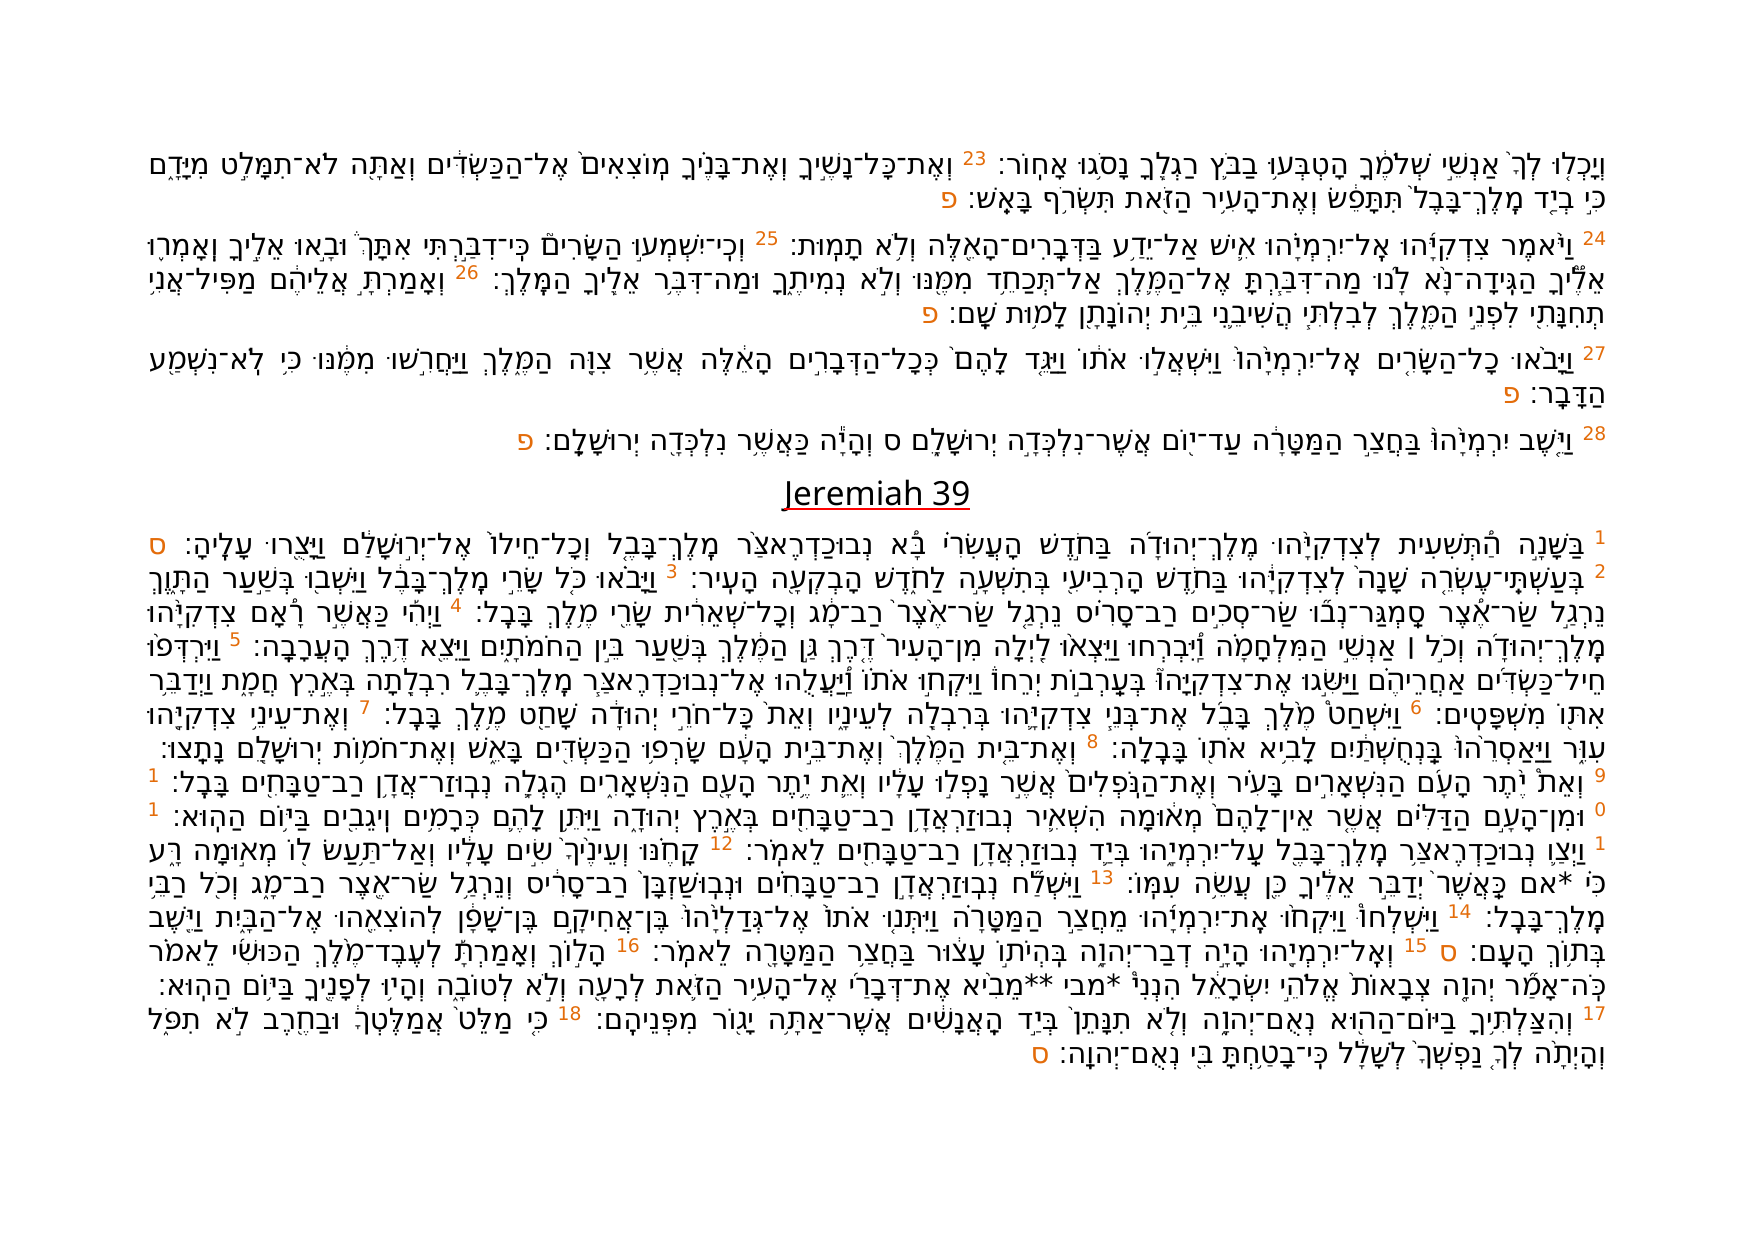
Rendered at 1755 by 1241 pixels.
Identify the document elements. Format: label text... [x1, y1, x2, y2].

text 20 וַיֹּ֥אמֶר יִרְמְיָ֖הוּ לֹ֣א יִתֵּ֑נוּ שְֽׁמַֽע־נָ֣א ׀ בְּק֣וֹל יְהוָ֗ה לַאֲשֶׁ֤ר אֲנִי֙ דֹּבֵ֣ר אֵלֶ֔יךָ וְיִ֥יטַב לְךָ֖ וּתְחִ֥י נַפְשֶֽׁךָ׃ ‬‬‬‬21 וְאִם־מָאֵ֥ן אַתָּ֖ה לָצֵ֑את זֶ֣ה הַדָּבָ֔ר אֲשֶׁ֥ר הִרְאַ֖נִי יְהוָֽה׃ ‬‬‬‬22 וְהִנֵּ֣ה כָל־הַנָּשִׁ֗ים אֲשֶׁ֤ר נִשְׁאֲרוּ֙ בְּבֵ֣ית מֶֽלֶךְ־יְהוּדָ֔ה מוּצָא֕וֹת אֶל־שָׂרֵ֖י מֶ֣לֶךְ בָּבֶ֑ל וְהֵ֣נָּה אֹמְר֗וֹת הִסִּית֜וּךָ וְיָכְל֤וּ לְךָ֙ אַנְשֵׁ֣י שְׁלֹמֶ֔ךָ הָטְבְּע֥וּ בַבֹּ֛ץ רַגְלֶ֖ךָ נָסֹ֥גוּ אָחֽוֹר׃ ‬‬‬‬23 וְאֶת־כָּל־נָשֶׁ֣יךָ וְאֶת־בָּנֶ֗יךָ מֽוֹצִאִים֙ אֶל־הַכַּשְׂדִּ֔ים וְאַתָּ֖ה לֹא־תִמָּלֵ֣ט מִיָּדָ֑ם כִּ֣י בְיַ֤ד מֶֽלֶךְ־בָּבֶל֙ תִּתָּפֵ֔שׂ וְאֶת־הָעִ֥יר הַזֹּ֖את תִּשְׂרֹ֥ף בָּאֵֽשׁ׃ פ ‬‬‬‬‬‬‬‬ [148, 148, 1606, 216]
text 24 וַיֹּ֨אמֶר צִדְקִיָּ֜הוּ אֶֽל־יִרְמְיָ֗הוּ אִ֛ישׁ אַל־יֵדַ֥ע בַּדְּבָֽרִים־הָאֵ֖לֶּה וְלֹ֥א תָמֽוּת׃ ‬‬‬‬25 וְכִֽי־יִשְׁמְע֣וּ הַשָּׂרִים֮ כִּֽי־דִבַּ֣רְתִּי אִתָּךְ֒ וּבָ֣אוּ אֵלֶ֣יךָ וְֽאָמְר֪וּ אֵלֶ֟יךָ הַגִּֽידָה־נָּ֨א לָ֜נוּ מַה־דִּבַּ֧רְתָּ אֶל־הַמֶּ֛לֶךְ אַל־תְּכַחֵ֥ד מִמֶּ֖נּוּ וְלֹ֣א נְמִיתֶ֑ךָ וּמַה־דִּבֶּ֥ר אֵלֶ֖יךָ הַמֶּֽלֶךְ׃ ‬‬‬‬26 וְאָמַרְתָּ֣ אֲלֵיהֶ֔ם מַפִּיל־אֲנִ֥י תְחִנָּתִ֖י לִפְנֵ֣י הַמֶּ֑לֶךְ לְבִלְתִּ֧י הֲשִׁיבֵ֛נִי בֵּ֥ית יְהוֹנָתָ֖ן לָמ֥וּת שָֽׁם׃ פ ‬‬‬ [148, 228, 1606, 330]
text 28 וַיֵּ֤שֶׁב יִרְמְיָ֙הוּ֙ בַּחֲצַ֣ר הַמַּטָּרָ֔ה עַד־י֖וֹם אֲשֶׁר־נִלְכְּדָ֣ה יְרוּשָׁלָ֑͏ִם ס וְהָיָ֕ה כַּאֲשֶׁ֥ר נִלְכְּדָ֖ה יְרוּשָׁלָֽ͏ִם׃ פ ‬‬‬‬‬ [148, 423, 1606, 457]
text ‬‬‬‬27 וַיָּבֹ֨אוּ כָל־הַשָּׂרִ֤ים אֶֽל־יִרְמְיָ֙הוּ֙ וַיִּשְׁאֲל֣וּ אֹת֔וֹ וַיַּגֵּ֤ד לָהֶם֙ כְּכָל־הַדְּבָרִ֣ים הָאֵ֔לֶּה אֲשֶׁ֥ר צִוָּ֖ה הַמֶּ֑לֶךְ וַיַּחֲרִ֣שׁוּ מִמֶּ֔נּוּ כִּ֥י לֹֽא־נִשְׁמַ֖ע הַדָּבָֽר׃ פ ‬‬‬‬‬ [148, 342, 1606, 410]
text 1 בַּשָּׁנָ֣ה הַ֠תְּשִׁעִית לְצִדְקִיָּ֨הוּ מֶלֶךְ־יְהוּדָ֜ה בַּחֹ֣דֶשׁ הָעֲשִׂרִ֗י בָּ֠א נְבוּכַדְרֶאצַּ֨ר מֶֽלֶךְ־בָּבֶ֤ל וְכָל־חֵילוֹ֙ אֶל־יְר֣וּשָׁלִַ֔ם וַיָּצֻ֖רוּ עָלֶֽיהָ׃ ס 2 בְּעַשְׁתֵּֽי־עֶשְׂרֵ֤ה שָׁנָה֙ לְצִדְקִיָּ֔הוּ בַּחֹ֥דֶשׁ הָרְבִיעִ֖י בְּתִשְׁעָ֣ה לַחֹ֑דֶשׁ הָבְקְעָ֖ה הָעִֽיר׃ ‬‬‬‬3 וַיָּבֹ֗אוּ כֹּ֚ל שָׂרֵ֣י מֶֽלֶךְ־בָּבֶ֔ל וַיֵּשְׁב֖וּ בְּשַׁ֣עַר הַתָּ֑וֶךְ נֵרְגַ֣ל שַׂר־אֶ֠צֶר סַֽמְגַּר־נְב֞וּ שַׂר־סְכִ֣ים רַב־סָרִ֗יס נֵרְגַ֤ל שַׂר־אֶ֙צֶר֙ רַב־מָ֔ג וְכָל־שְׁאֵרִ֔ית שָׂרֵ֖י מֶ֥לֶךְ בָּבֶֽל׃ ‬‬‬‬4 וַיְהִ֡י כַּאֲשֶׁ֣ר רָ֠אָם צִדְקִיָּ֨הוּ מֶֽלֶךְ־יְהוּדָ֜ה וְכֹ֣ל ׀ אַנְשֵׁ֣י הַמִּלְחָמָ֗ה וַֽ֠יִּבְרְחוּ וַיֵּצְא֨וּ לַ֤יְלָה מִן־הָעִיר֙ דֶּ֚רֶךְ גַּ֣ן הַמֶּ֔לֶךְ בְּשַׁ֖עַר בֵּ֣ין הַחֹמֹתָ֑יִם וַיֵּצֵ֖א דֶּ֥רֶךְ הָעֲרָבָֽה׃ ‬‬‬‬5 וַיִּרְדְּפ֨וּ חֵיל־כַּשְׂדִּ֜ים אַחֲרֵיהֶ֗ם וַיַּשִּׂ֣גוּ אֶת־צִדְקִיָּהוּ֮ בְּעַֽרְב֣וֹת יְרֵחוֹ֒ וַיִּקְח֣וּ אֹת֗וֹ וַֽ֠יַּעֲלֻהוּ אֶל־נְבוּכַדְרֶאצַּ֧ר מֶֽלֶךְ־בָּבֶ֛ל רִבְלָ֖תָה בְּאֶ֣רֶץ חֲמָ֑ת וַיְדַבֵּ֥ר אִתּ֖וֹ מִשְׁפָּטִֽים׃ ‬‬‬‬6 וַיִּשְׁחַט֩ מֶ֨לֶךְ בָּבֶ֜ל אֶת־בְּנֵ֧י צִדְקִיָּ֛הוּ בְּרִבְלָ֖ה לְעֵינָ֑יו וְאֵת֙ כָּל־חֹרֵ֣י יְהוּדָ֔ה שָׁחַ֖ט מֶ֥לֶךְ בָּבֶֽל׃ ‬‬‬‬7 וְאֶת־עֵינֵ֥י צִדְקִיָּ֖הוּ עִוֵּ֑ר וַיַּאַסְרֵ֙הוּ֙ בַּֽנְחֻשְׁתַּ֔יִם לָבִ֥יא אֹת֖וֹ בָּבֶֽלָה׃ ‬‬‬‬8 וְאֶת־בֵּ֤ית הַמֶּ֙לֶךְ֙ וְאֶת־בֵּ֣ית הָעָ֔ם שָׂרְפ֥וּ הַכַּשְׂדִּ֖ים בָּאֵ֑שׁ וְאֶת־חֹמ֥וֹת יְרוּשָׁלַ֖͏ִם נָתָֽצוּ׃ ‬‬‬‬9 וְאֵת֩ יֶ֨תֶר הָעָ֜ם הַנִּשְׁאָרִ֣ים בָּעִ֗יר וְאֶת־הַנֹּֽפְלִים֙ אֲשֶׁ֣ר נָפְל֣וּ עָלָ֔יו וְאֵ֛ת יֶ֥תֶר הָעָ֖ם הַנִּשְׁאָרִ֑ים הֶגְלָ֛ה נְבֽוּזַר־אֲדָ֥ן רַב־טַבָּחִ֖ים בָּבֶֽל׃ ‬‬‬‬10 וּמִן־הָעָ֣ם הַדַּלִּ֗ים אֲשֶׁ֤ר אֵין־לָהֶם֙ מְא֔וּמָה הִשְׁאִ֛יר נְבוּזַרְאֲדָ֥ן רַב־טַבָּחִ֖ים בְּאֶ֣רֶץ יְהוּדָ֑ה וַיִּתֵּ֥ן לָהֶ֛ם כְּרָמִ֥ים וִֽיגֵבִ֖ים בַּיּ֥וֹם הַהֽוּא׃ ‬‬‬‬11 וַיְצַ֛ו נְבוּכַדְרֶאצַּ֥ר מֶֽלֶךְ־בָּבֶ֖ל עַֽל־יִרְמְיָ֑הוּ בְּיַ֛ד נְבוּזַרְאֲדָ֥ן רַב־טַבָּחִ֖ים לֵאמֹֽר׃ ‬‬‬‬12 קָחֶ֗נּוּ וְעֵינֶ֙יךָ֙ שִׂ֣ים עָלָ֔יו וְאַל־תַּ֥עַשׂ ל֖וֹ מְא֣וּמָה רָּ֑ע כִּ֗י *אם כַּֽאֲשֶׁר֙ יְדַבֵּ֣ר אֵלֶ֔יךָ כֵּ֖ן עֲשֵׂ֥ה עִמּֽוֹ׃ ‬‬‬‬13 וַיִּשְׁלַ֞ח נְבֽוּזַרְאֲדָ֣ן רַב־טַבָּחִ֗ים וּנְבֽוּשַׁזְבָּן֙ רַב־סָרִ֔יס וְנֵרְגַ֥ל שַׂר־אֶ֖צֶר רַב־מָ֑ג וְכֹ֖ל רַבֵּ֥י מֶֽלֶךְ־בָּבֶֽל׃ ‬‬‬‬‬‬14 וַיִּשְׁלְחוּ֩ וַיִּקְח֨וּ אֶֽת־יִרְמְיָ֜הוּ מֵחֲצַ֣ר הַמַּטָּרָ֗ה וַיִּתְּנ֤וּ אֹתוֹ֙ אֶל־גְּדַלְיָ֙הוּ֙ בֶּן־אֲחִיקָ֣ם בֶּן־שָׁפָ֔ן לְהוֹצִאֵ֖הוּ אֶל־הַבָּ֑יִת וַיֵּ֖שֶׁב בְּת֥וֹךְ הָעָֽם׃ ס ‬‬‬‬15 וְאֶֽל־יִרְמְיָ֖הוּ הָיָ֣ה דְבַר־יְהוָ֑ה בִּֽהְיֹת֣וֹ עָצ֔וּר בַּחֲצַ֥ר הַמַּטָּרָ֖ה לֵאמֹֽר׃ ‬‬‬‬16 הָל֣וֹךְ וְאָמַרְתָּ֡ לְעֶבֶד־מֶ֨לֶךְ הַכּוּשִׁ֜י לֵאמֹ֗ר כֹּֽה־אָמַ֞ר יְהוָ֤ה צְבָאוֹת֙ אֱלֹהֵ֣י יִשְׂרָאֵ֔ל הִנְנִי֩ *מבי **מֵבִ֨יא אֶת־דְּבָרַ֜י אֶל־הָעִ֥יר הַזֹּ֛את לְרָעָ֖ה וְלֹ֣א לְטוֹבָ֑ה וְהָי֥וּ לְפָנֶ֖יךָ בַּיּ֥וֹם הַהֽוּא׃ ‬‬‬‬17 וְהִצַּלְתִּ֥יךָ בַיּוֹם־הַה֖וּא נְאֻם־יְהוָ֑ה וְלֹ֤א תִנָּתֵן֙ בְּיַ֣ד הָֽאֲנָשִׁ֔ים אֲשֶׁר־אַתָּ֥ה יָג֖וֹר מִפְּנֵיהֶֽם׃ ‬‬‬‬18 כִּ֤י מַלֵּט֙ אֲמַלֶּטְךָ֔ וּבַחֶ֖רֶב לֹ֣א תִפֹּ֑ל וְהָיְתָ֨ה לְךָ֤ נַפְשְׁךָ֙ לְשָׁלָ֔ל כִּֽי־בָטַ֥חְתָּ בִּ֖י נְאֻם־יְהוָֽה׃ ס ‬‬‬‬‬‬‬‬‬‬‬‬‬‬‬‬‬‬‬‬‬ [148, 527, 1606, 1071]
text Jeremiah 39 [148, 469, 1606, 515]
